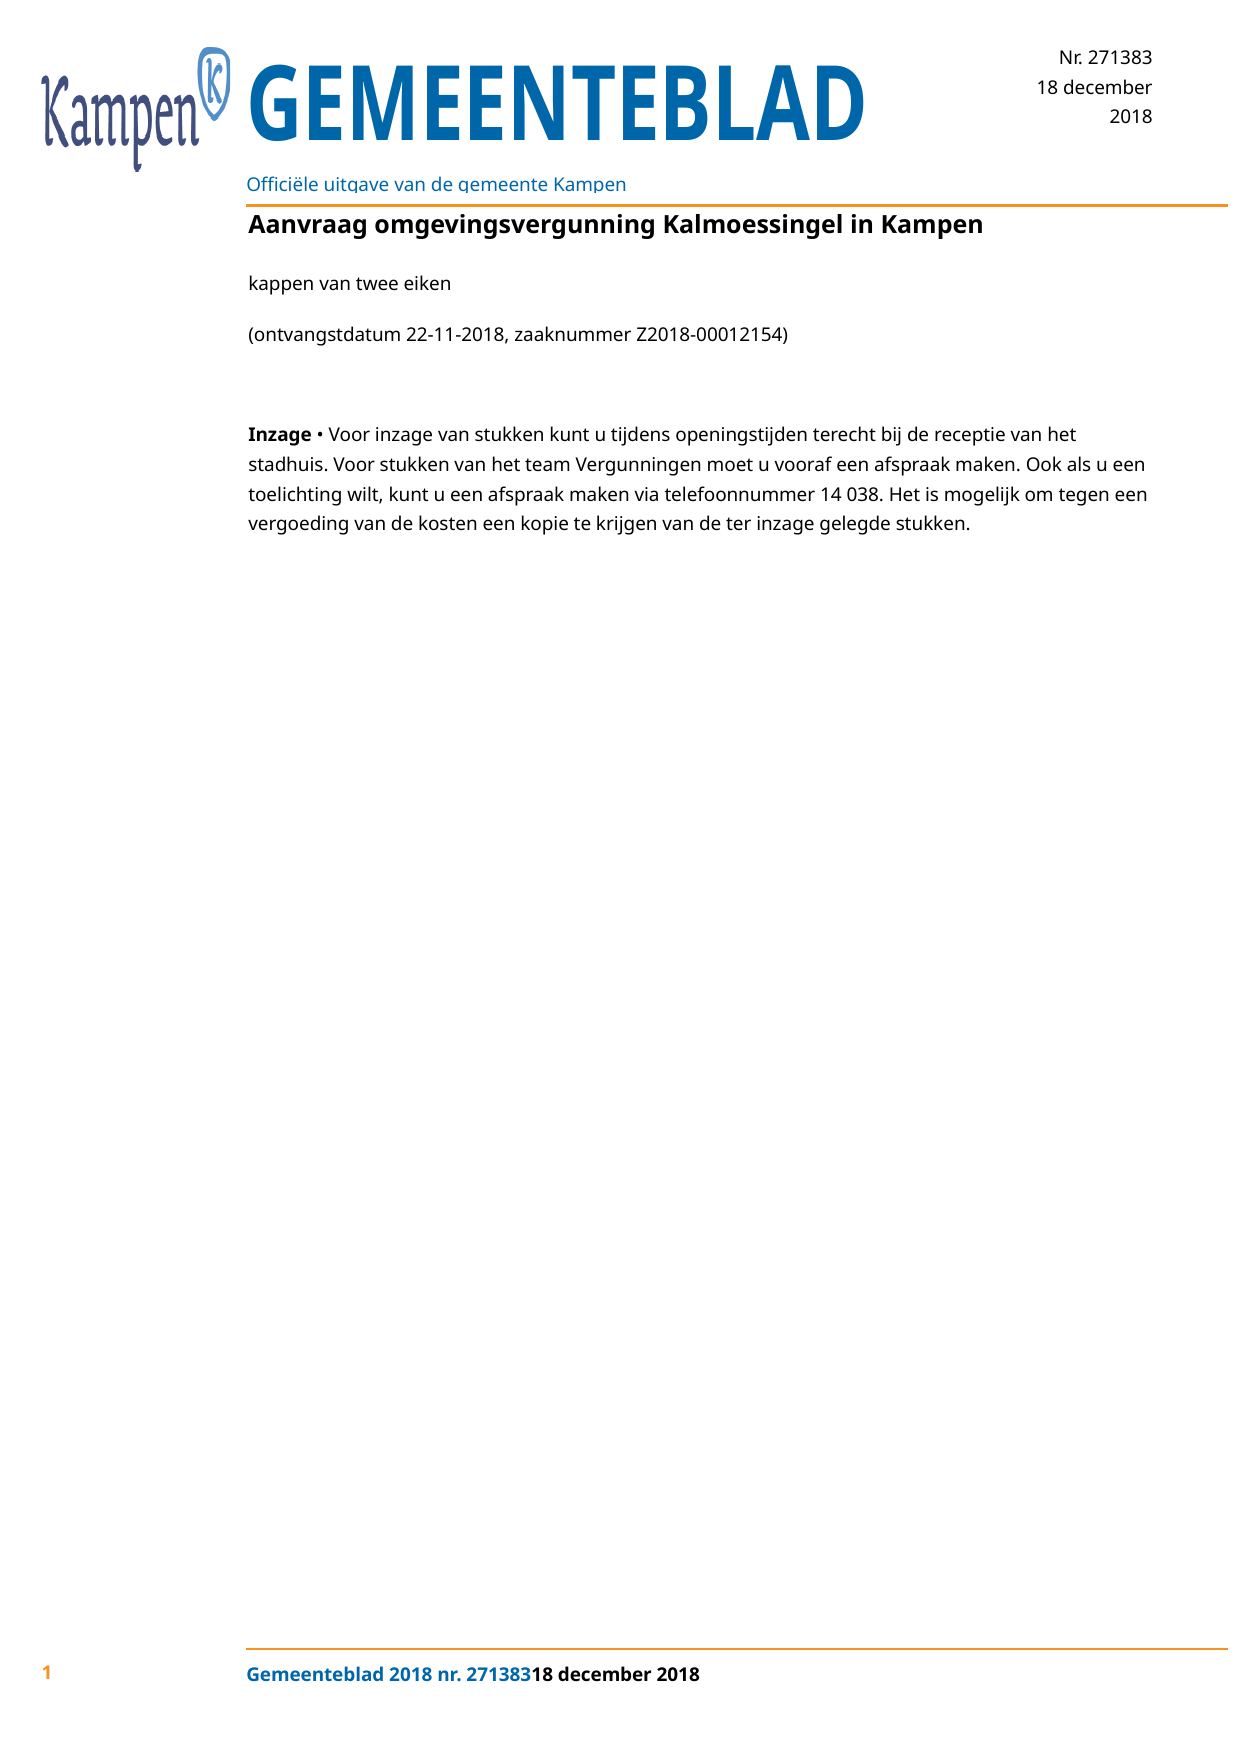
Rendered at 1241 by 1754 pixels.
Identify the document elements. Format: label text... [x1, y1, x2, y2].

text kappen van twee eiken [248, 270, 1152, 296]
text Inzage • Voor inzage van stukken kunt u tijdens openingstijden terecht bij de receptie van het stadhuis. Voor stukken van het team Vergunningen moet u vooraf een afspraak maken. Ook als u een toelichting wilt, kunt u een afspraak maken via telefoonnummer 14 038. Het is mogelijk om tegen een vergoeding van de kosten een kopie te krijgen van de ter inzage gelegde stukken. [248, 422, 1152, 536]
text (ontvangstdatum 22-11-2018, zaaknummer Z2018-00012154) [248, 321, 1152, 346]
text Aanvraag omgevingsvergunning Kalmoessingel in Kampen [248, 207, 1152, 241]
picture [41, 47, 231, 172]
